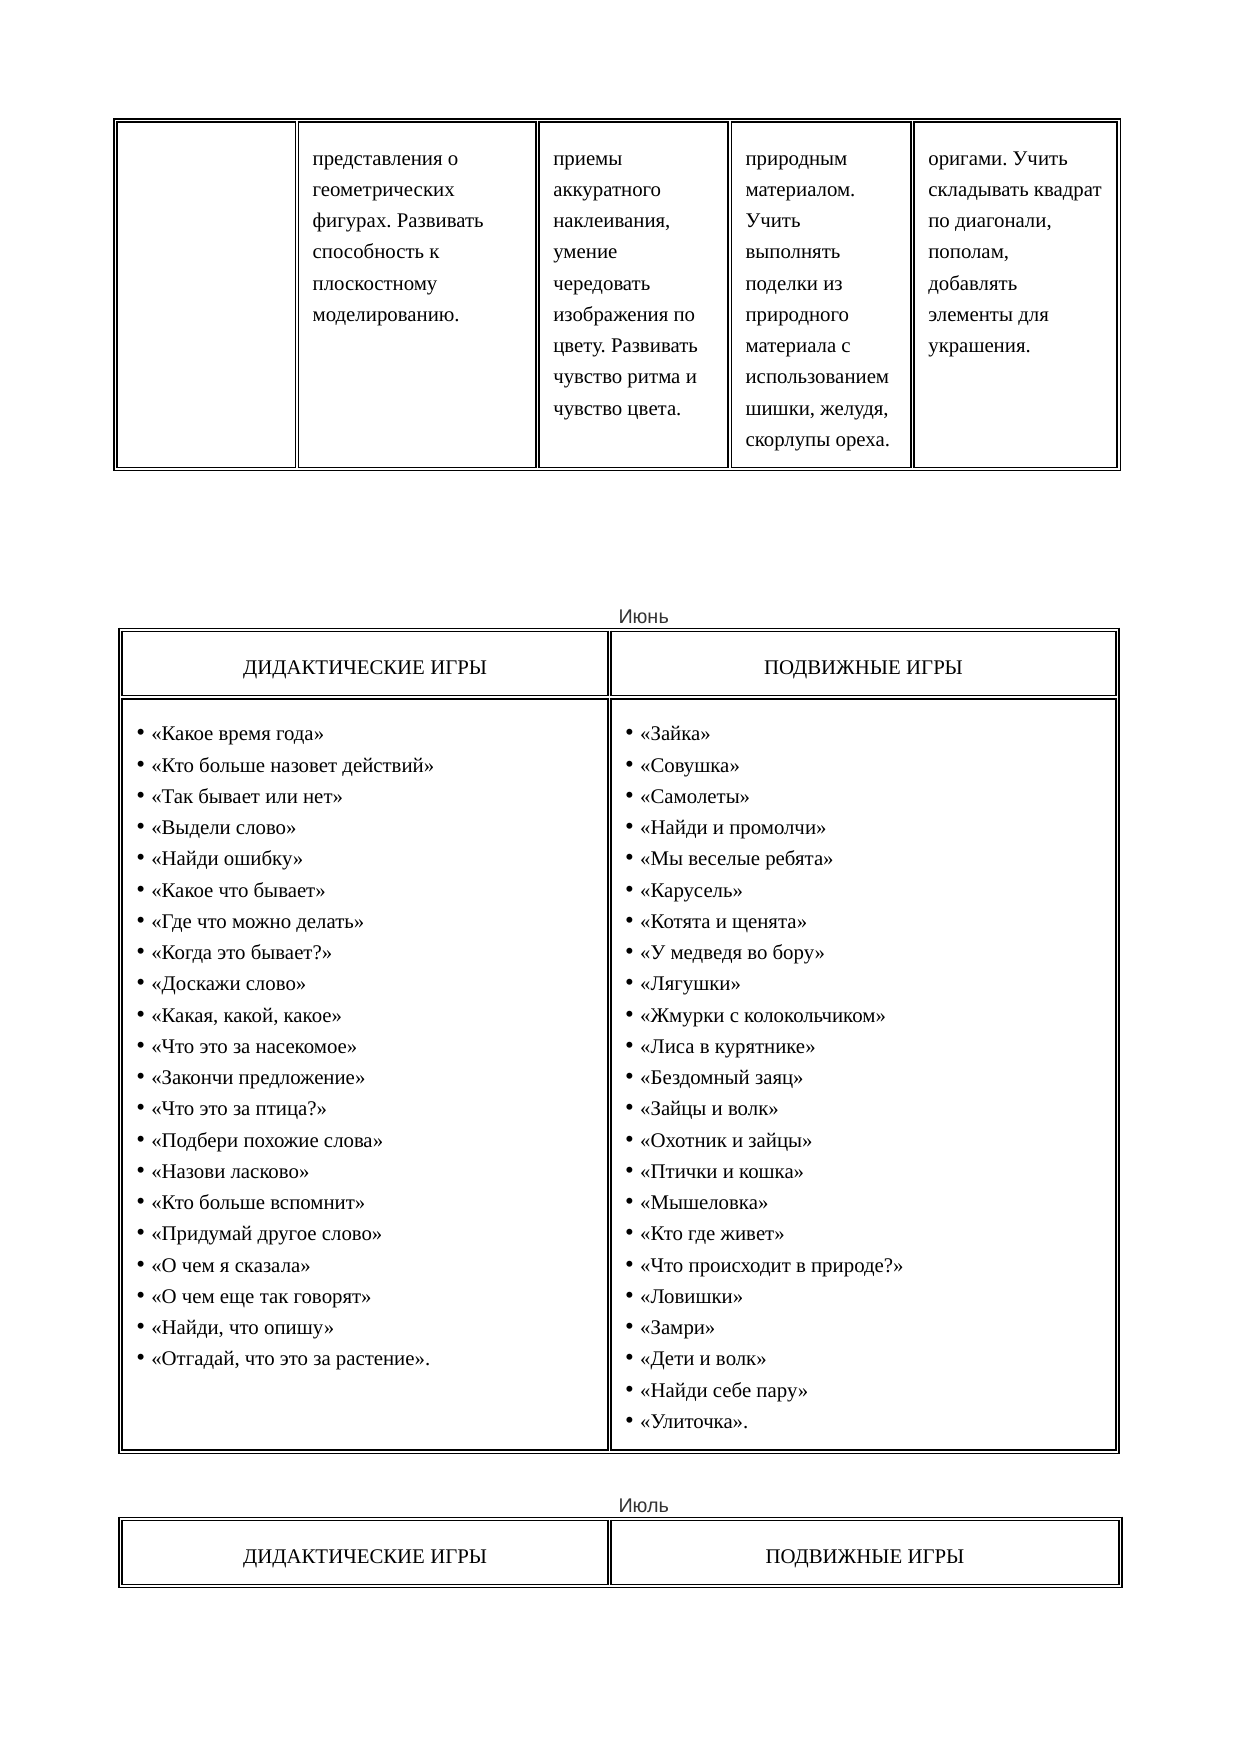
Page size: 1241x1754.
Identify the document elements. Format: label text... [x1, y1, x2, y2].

table_header ПОДВИЖНЫЕ ИГРЫ [612, 632, 1115, 695]
table_header ДИДАКТИЧЕСКИЕ ИГРЫ [123, 1521, 607, 1584]
table_cell • «Какое время года» • «Кто больше назовет действий» • «Так бывает или нет» • «Выдели слово» • «Найди ошибку» • «Какое что бывает» • «Где что можно делать» • «Когда это бывает?» • «Доскажи слово» • «Какая, какой, какое» • «Что это за насекомое» • «Закончи предложение» • «Что это за птица?» • «Подбери похожие слова» • «Назови ласково» • «Кто больше вспомнит» • «Придумай другое слово» • «О чем я сказала» • «О чем еще так говорят» • «Найди, что опишу» • «Отгадай, что это за растение». [123, 700, 607, 1449]
table_cell представления о геометрических фигурах. Развивать способность к плоскостному моделированию. [299, 123, 535, 467]
text Июль [165, 1485, 1122, 1517]
table_header ПОДВИЖНЫЕ ИГРЫ [612, 1521, 1118, 1584]
text Июнь [165, 596, 1122, 627]
table_header ДИДАКТИЧЕСКИЕ ИГРЫ [123, 632, 607, 695]
table_cell природным материалом. Учить выполнять поделки из природного материала с использованием шишки, желудя, скорлупы ореха. [732, 123, 910, 467]
table_cell оригами. Учить складывать квадрат по диагонали, пополам, добавлять элементы для украшения. [915, 123, 1116, 467]
table_cell [118, 123, 295, 467]
table_cell • «Зайка» • «Совушка» • «Самолеты» • «Найди и промолчи» • «Мы веселые ребята» • «Карусель» • «Котята и щенята» • «У медведя во бору» • «Лягушки» • «Жмурки с колокольчиком» • «Лиса в курятнике» • «Бездомный заяц» • «Зайцы и волк» • «Охотник и зайцы» • «Птички и кошка» • «Мышеловка» • «Кто где живет» • «Что происходит в природе?» • «Ловишки» • «Замри» • «Дети и волк» • «Найди себе пару» • «Улиточка». [612, 700, 1115, 1449]
table_cell приемы аккуратного наклеивания, умение чередовать изображения по цвету. Развивать чувство ритма и чувство цвета. [540, 123, 727, 467]
